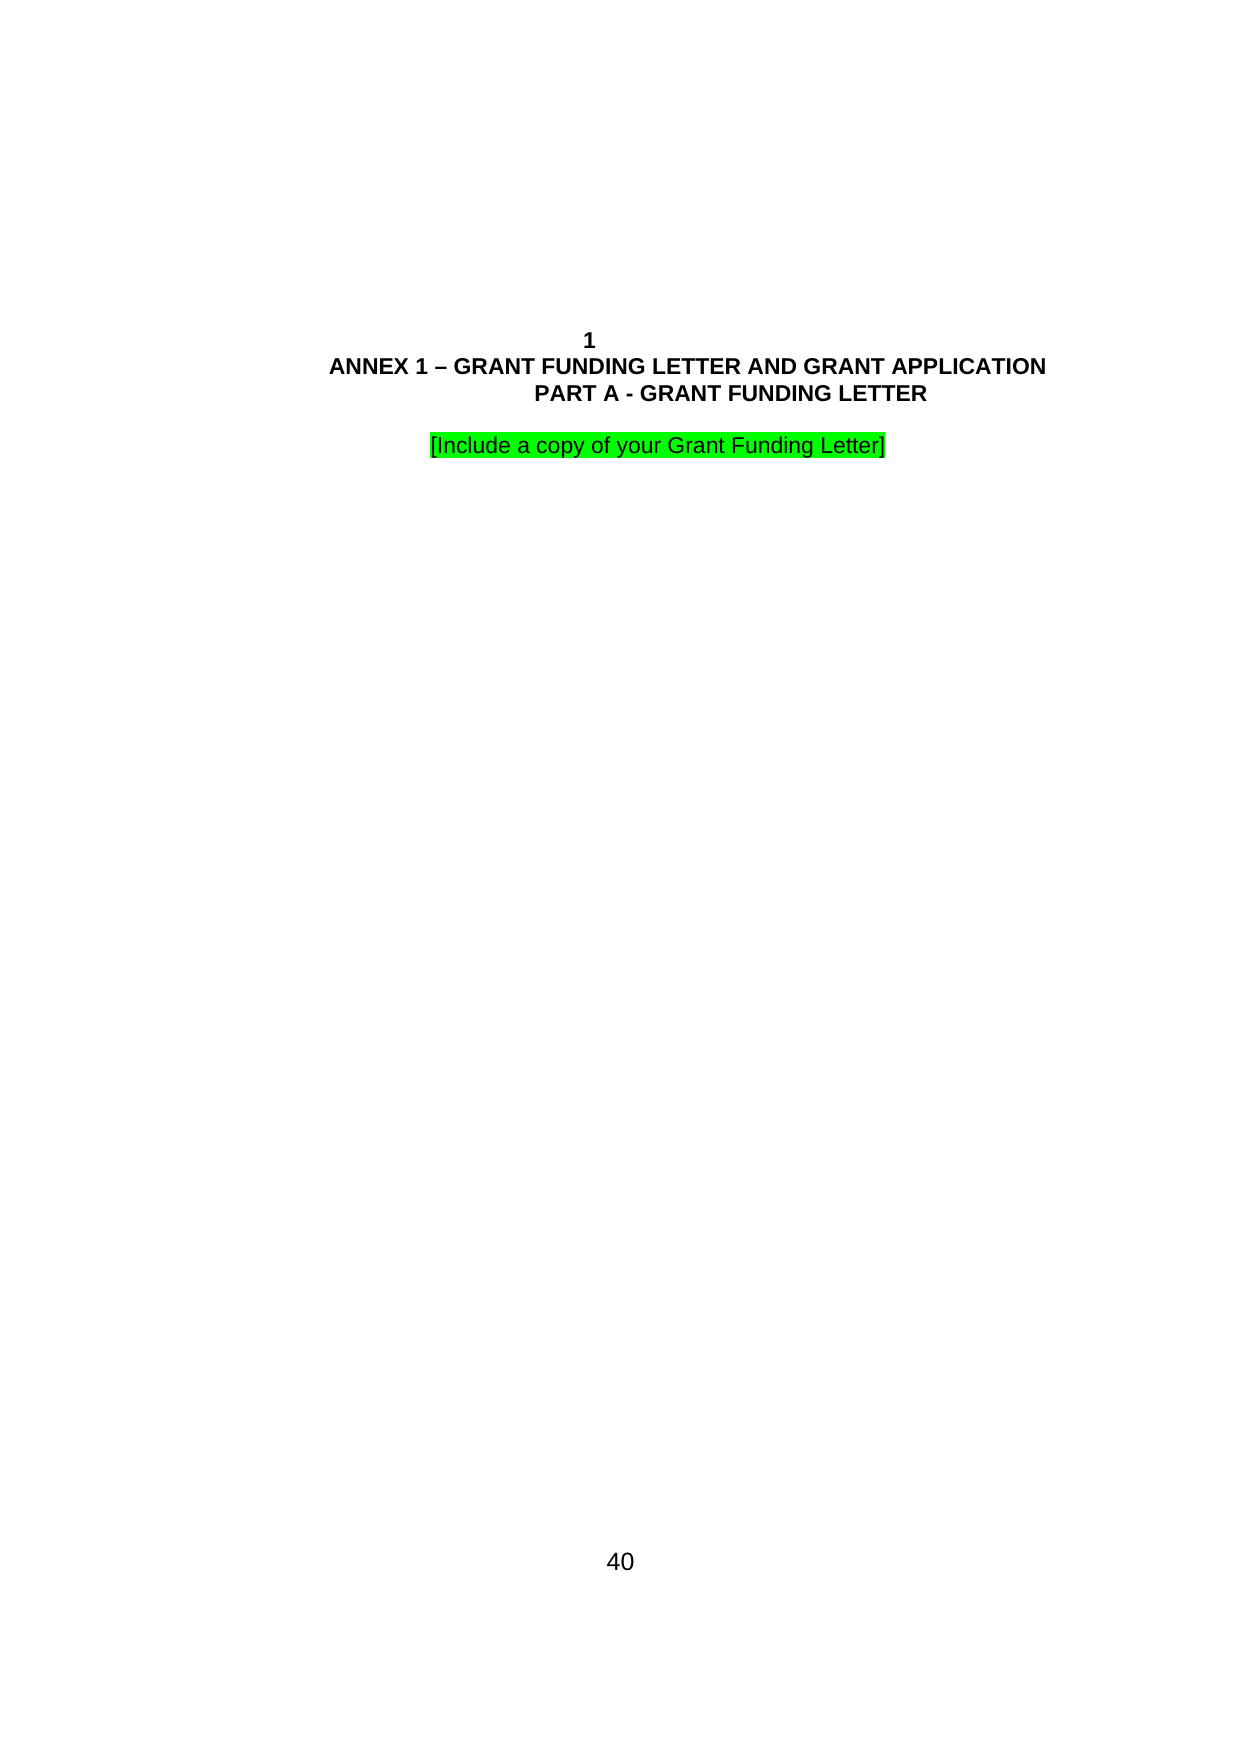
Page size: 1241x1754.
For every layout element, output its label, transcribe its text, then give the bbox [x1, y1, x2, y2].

text PART A - GRANT FUNDING LETTER [178, 379, 1137, 406]
text [Include a copy of your Grant Funding Letter] [178, 432, 1137, 458]
subtitle ANNEX 1 – GRANT Funding LETTER and grant application [244, 353, 1137, 379]
